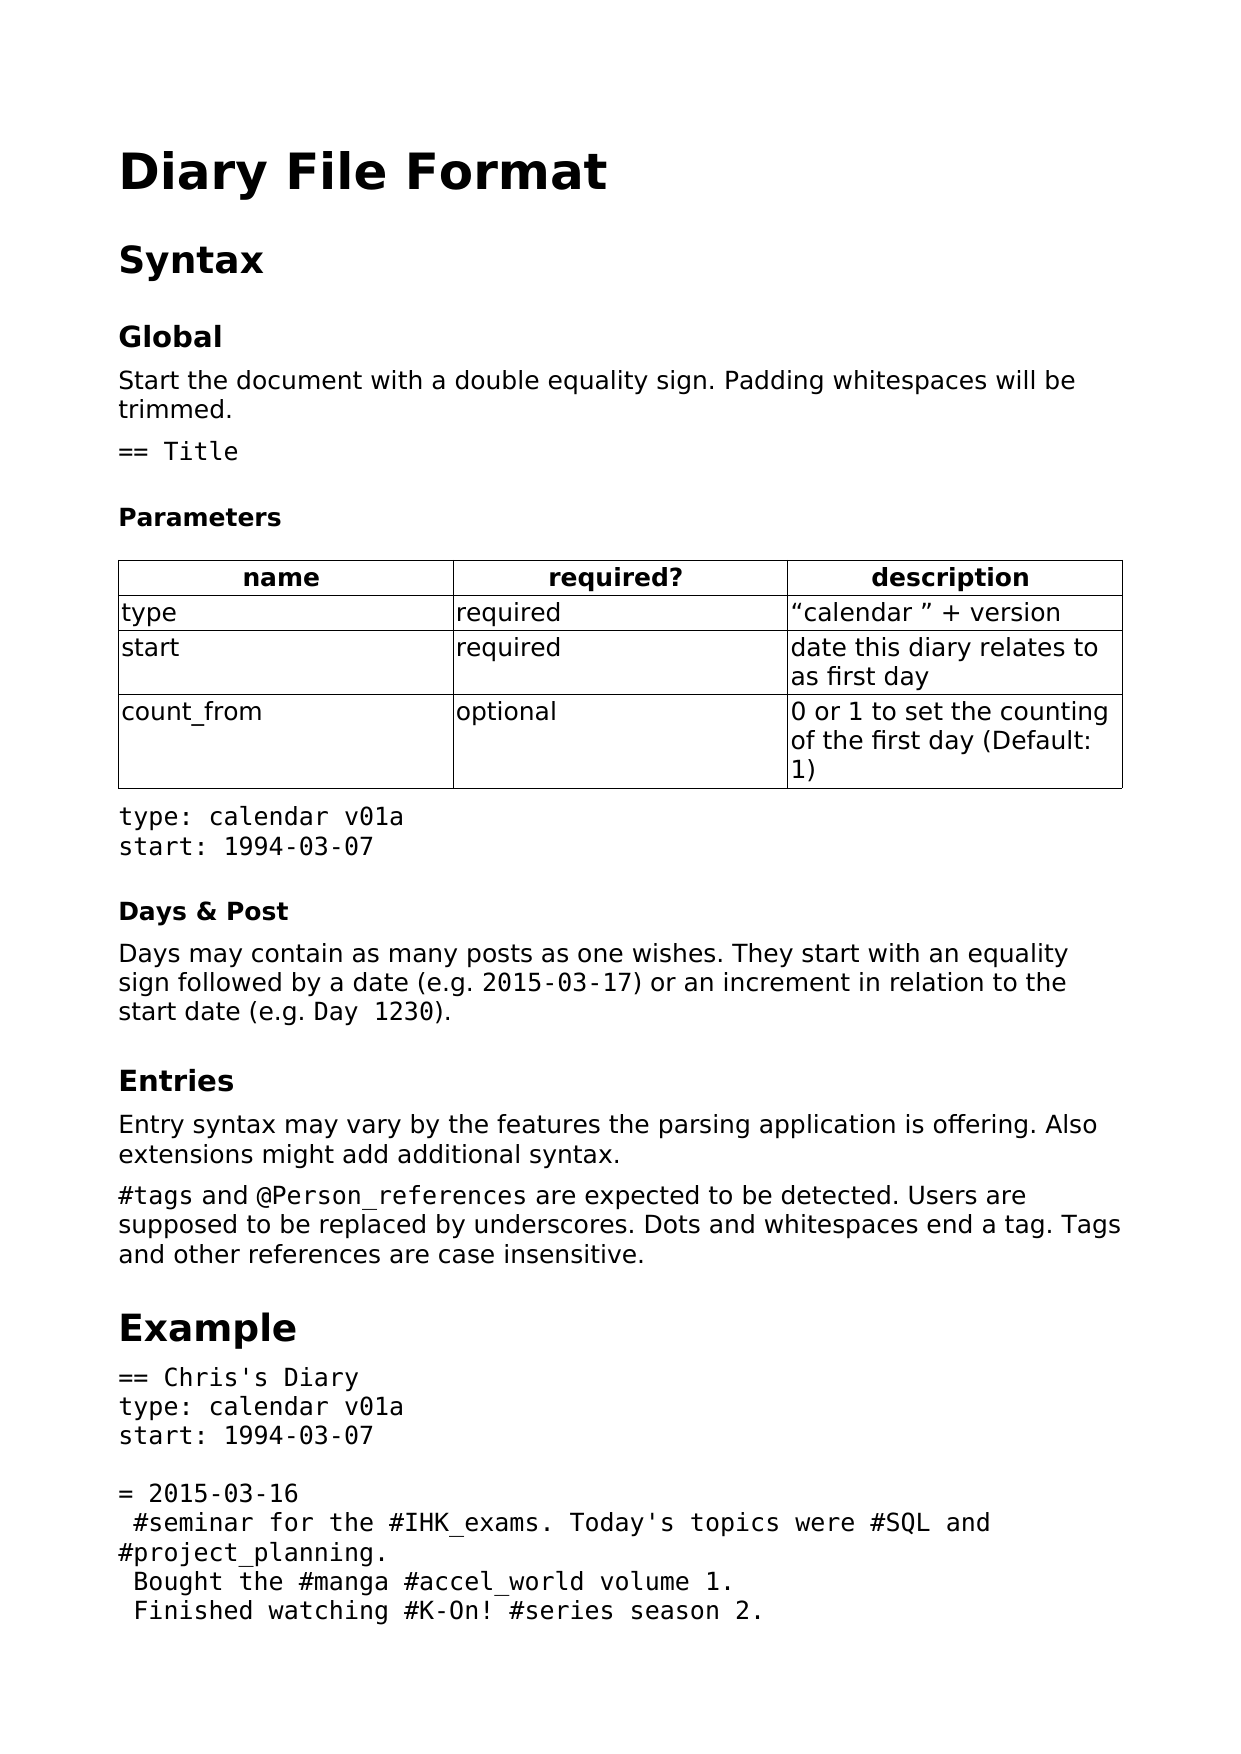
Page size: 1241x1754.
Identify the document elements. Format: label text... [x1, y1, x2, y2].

text Days may contain as many posts as one wishes. They start with an equality sign followed by a date (e.g. 2015-03-17) or an increment in relation to the start date (e.g. Day 1230). [118, 939, 1122, 1027]
table_cell optional [454, 695, 787, 788]
table_header description [788, 561, 1122, 595]
subtitle Syntax [118, 239, 1122, 282]
table_header required? [454, 561, 787, 595]
text Entry syntax may vary by the features the parsing application is offering. Also extensions might add additional syntax. [118, 1111, 1122, 1169]
subtitle Global [118, 320, 1122, 354]
table_cell 0 or 1 to set the counting of the first day (Default: 1) [788, 695, 1122, 788]
table_cell date this diary relates to as first day [788, 631, 1122, 694]
subtitle Diary File Format [118, 143, 1122, 201]
subtitle Example [118, 1307, 1122, 1350]
table_cell count_from [119, 695, 453, 788]
text Start the document with a double equality sign. Padding whitespaces will be trimmed. [118, 366, 1122, 425]
text #tags and @Person_references are expected to be detected. Users are supposed to be replaced by underscores. Dots and whitespaces end a tag. Tags and other references are case insensitive. [118, 1182, 1122, 1269]
subtitle Days & Post [118, 898, 1122, 927]
table_cell required [454, 631, 787, 694]
subtitle Parameters [118, 503, 1122, 532]
text type: calendar v01a start: 1994-03-07 [118, 802, 1122, 861]
table_cell type [119, 596, 453, 630]
table_header name [119, 561, 453, 595]
table_cell start [119, 631, 453, 694]
subtitle Entries [118, 1064, 1122, 1098]
table_cell required [454, 596, 787, 630]
text == Title [118, 437, 1122, 466]
text == Chris's Diary type: calendar v01a start: 1994-03-07 = 2015-03-16 #seminar for the #IHK_exams. Today's topics were #SQL and #project_planning. Bought the #manga #accel_world volume 1. Finished watching #K-On! #series season 2. [118, 1363, 1122, 1625]
table_cell “calendar ” + version [788, 596, 1122, 630]
